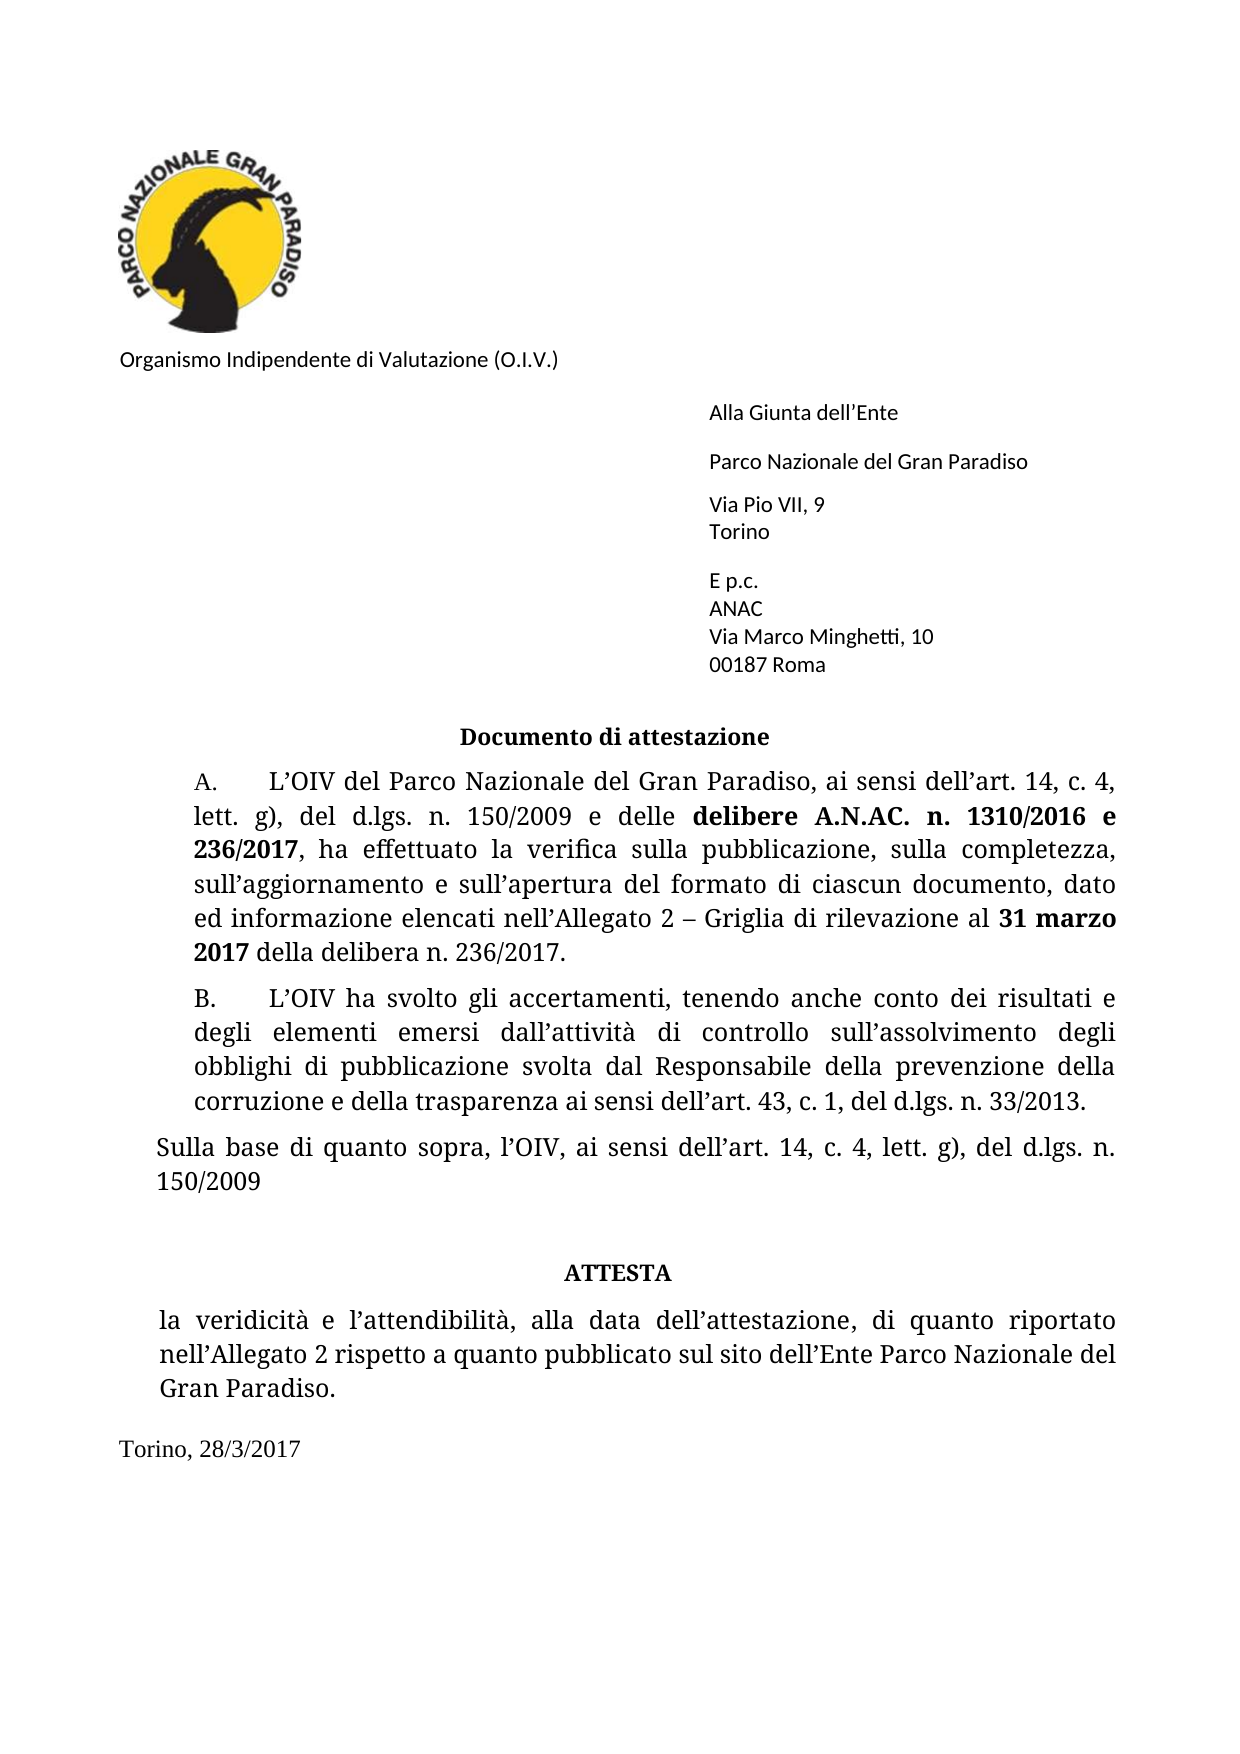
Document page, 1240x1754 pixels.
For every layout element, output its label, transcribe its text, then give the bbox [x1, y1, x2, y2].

text Via Pio VII, 9 [634, 496, 1117, 517]
text ANAC [709, 594, 1117, 622]
text Torino [709, 517, 1117, 545]
list L’OIV del Parco Nazionale del Gran Paradiso, ai sensi dell’art. 14, c. 4, lett. g), del d.lgs. n. 150/2009 e delle delibere A.N.AC. n. 1310/2016 e 236/2017, ha effettuato la verifica sulla pubblicazione, sulla completezza, sull’aggiornamento e sull’apertura del formato di ciascun documento, dato ed informazione elencati nell’Allegato 2 – Griglia di rilevazione al 31 marzo 2017 della delibera n. 236/2017. [193, 764, 1117, 968]
text la veridicità e l’attendibilità, alla data dell’attestazione, di quanto riportato nell’Allegato 2 rispetto a quanto pubblicato sul sito dell’Ente Parco Nazionale del Gran Paradiso. [159, 1303, 1117, 1405]
text Organismo Indipendente di Valutazione (O.I.V.) [119, 345, 1117, 373]
text Documento di attestazione [119, 718, 1117, 752]
text Torino, 28/3/2017 [119, 1434, 1117, 1462]
text ATTESTA [119, 1257, 1117, 1288]
text Parco Nazionale del Gran Paradiso [709, 447, 1117, 475]
text Alla Giunta dell’Ente [709, 398, 1117, 426]
text Sulla base di quanto sopra, l’OIV, ai sensi dell’art. 14, c. 4, lett. g), del d.lgs. n. 150/2009 [156, 1130, 1117, 1198]
picture [118, 150, 302, 333]
text Via Marco Minghetti, 10 00187 Roma [709, 622, 1117, 678]
text E p.c. [709, 566, 1117, 594]
list L’OIV ha svolto gli accertamenti, tenendo anche conto dei risultati e degli elementi emersi dall’attività di controllo sull’assolvimento degli obblighi di pubblicazione svolta dal Responsabile della prevenzione della corruzione e della trasparenza ai sensi dell’art. 43, c. 1, del d.lgs. n. 33/2013. [193, 981, 1117, 1117]
